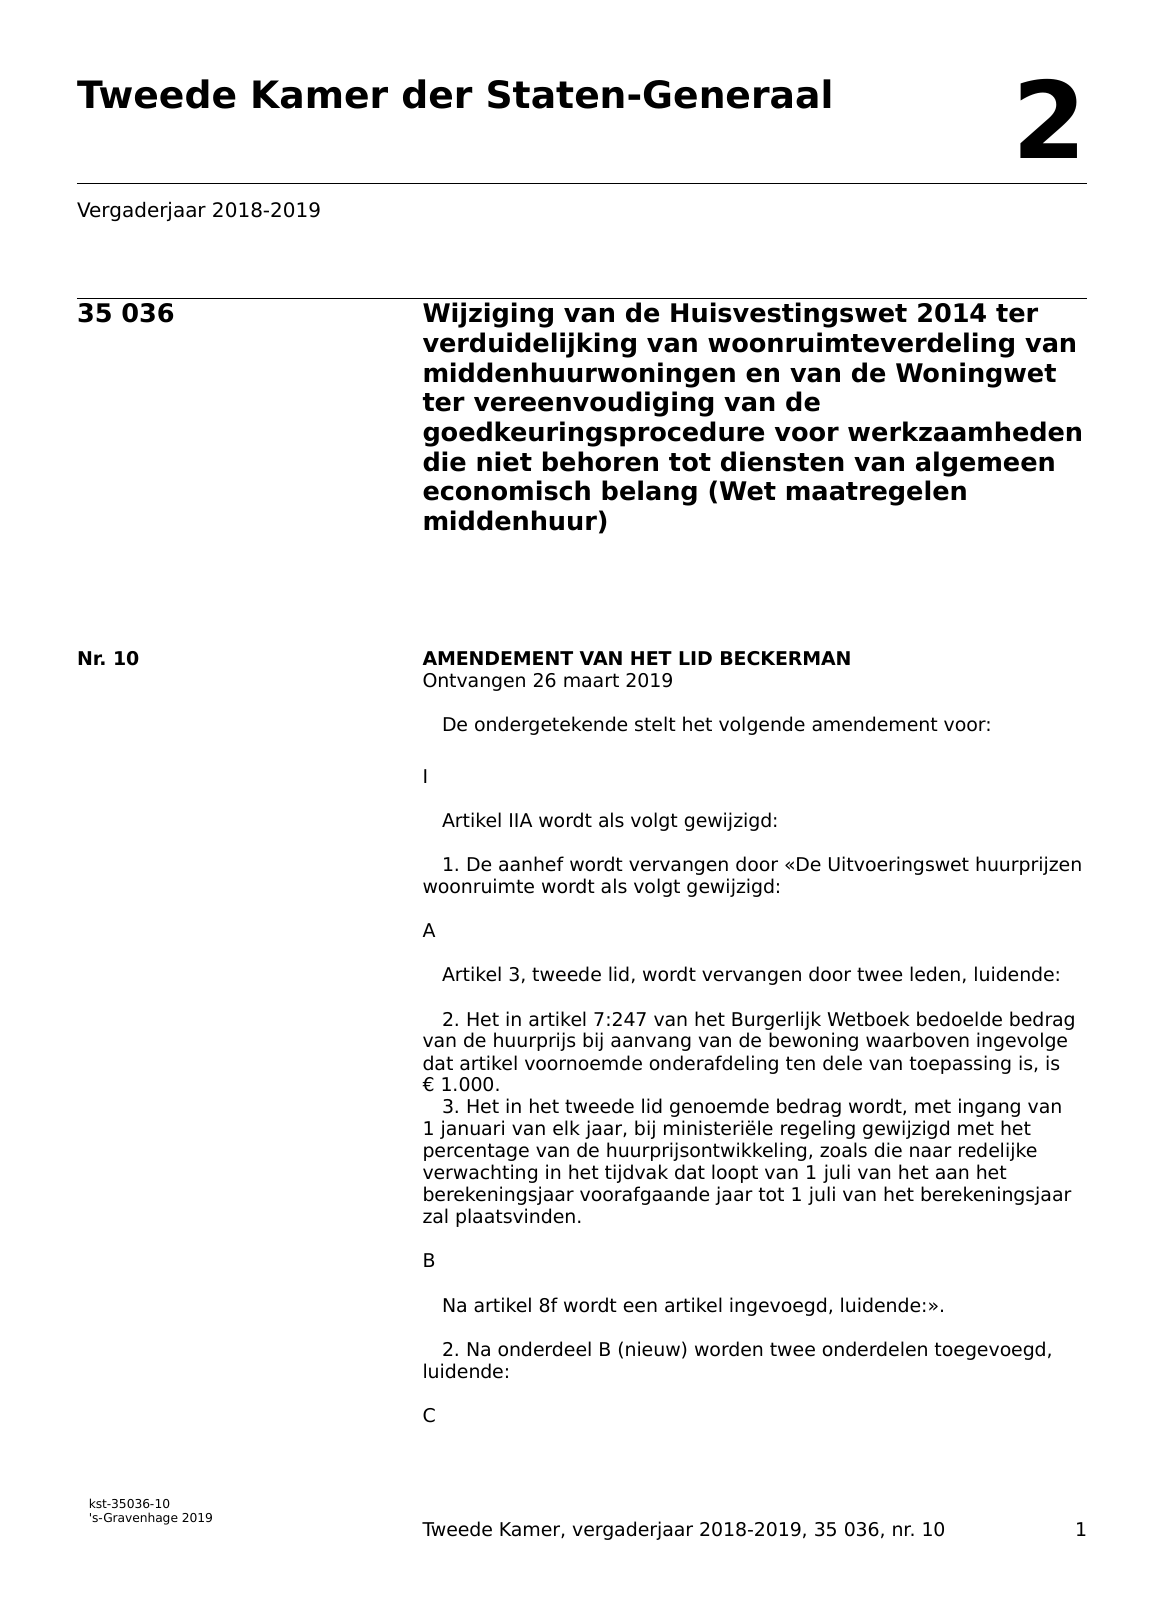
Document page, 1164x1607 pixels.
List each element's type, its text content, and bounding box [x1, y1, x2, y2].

text 1. De aanhef wordt vervangen door «De Uitvoeringswet huurprijzen woonruimte wordt als volgt gewijzigd: [422, 854, 1087, 898]
table_header Tweede Kamer der Staten-Generaal [77, 59, 886, 183]
text Ontvangen 26 maart 2019 [422, 669, 1087, 691]
table_header 2 [886, 59, 1087, 183]
text C [422, 1405, 1087, 1427]
table_cell Vergaderjaar 2018-2019 [77, 184, 1087, 298]
text 's-Gravenhage 2019 [88, 1511, 323, 1525]
text B [422, 1250, 1087, 1272]
subtitle I [422, 766, 1087, 788]
subtitle 35 036 Wijziging van de Huisvestingswet 2014 ter verduidelijking van woonruimteverdeling van middenhuurwoningen en van de Woningwet ter vereenvoudiging van de goedkeuringsprocedure voor werkzaamheden die niet behoren tot diensten van algemeen economisch belang (Wet maatregelen middenhuur) [77, 299, 1087, 536]
text Artikel IIA wordt als volgt gewijzigd: [422, 810, 1087, 832]
text 2. Na onderdeel B (nieuw) worden twee onderdelen toegevoegd, luidende: [422, 1339, 1087, 1383]
text 2. Het in artikel 7:247 van het Burgerlijk Wetboek bedoelde bedrag van de huurprijs bij aanvang van de bewoning waarboven ingevolge dat artikel voornoemde onderafdeling ten dele van toepassing is, is € 1.000. [422, 1008, 1087, 1096]
text 3. Het in het tweede lid genoemde bedrag wordt, met ingang van 1 januari van elk jaar, bij ministeriële regeling gewijzigd met het percentage van de huurprijsontwikkeling, zoals die naar redelijke verwachting in het tijdvak dat loopt van 1 juli van het aan het berekeningsjaar voorafgaande jaar tot 1 juli van het berekeningsjaar zal plaatsvinden. [422, 1096, 1087, 1228]
text kst-35036-10 [88, 1497, 323, 1511]
text Na artikel 8f wordt een artikel ingevoegd, luidende:». [422, 1294, 1087, 1317]
subtitle Nr. 10 AMENDEMENT VAN HET LID BECKERMAN [77, 647, 1087, 669]
text Artikel 3, tweede lid, wordt vervangen door twee leden, luidende: [422, 964, 1087, 986]
text De ondergetekende stelt het volgende amendement voor: [422, 714, 1087, 736]
text A [422, 920, 1087, 942]
